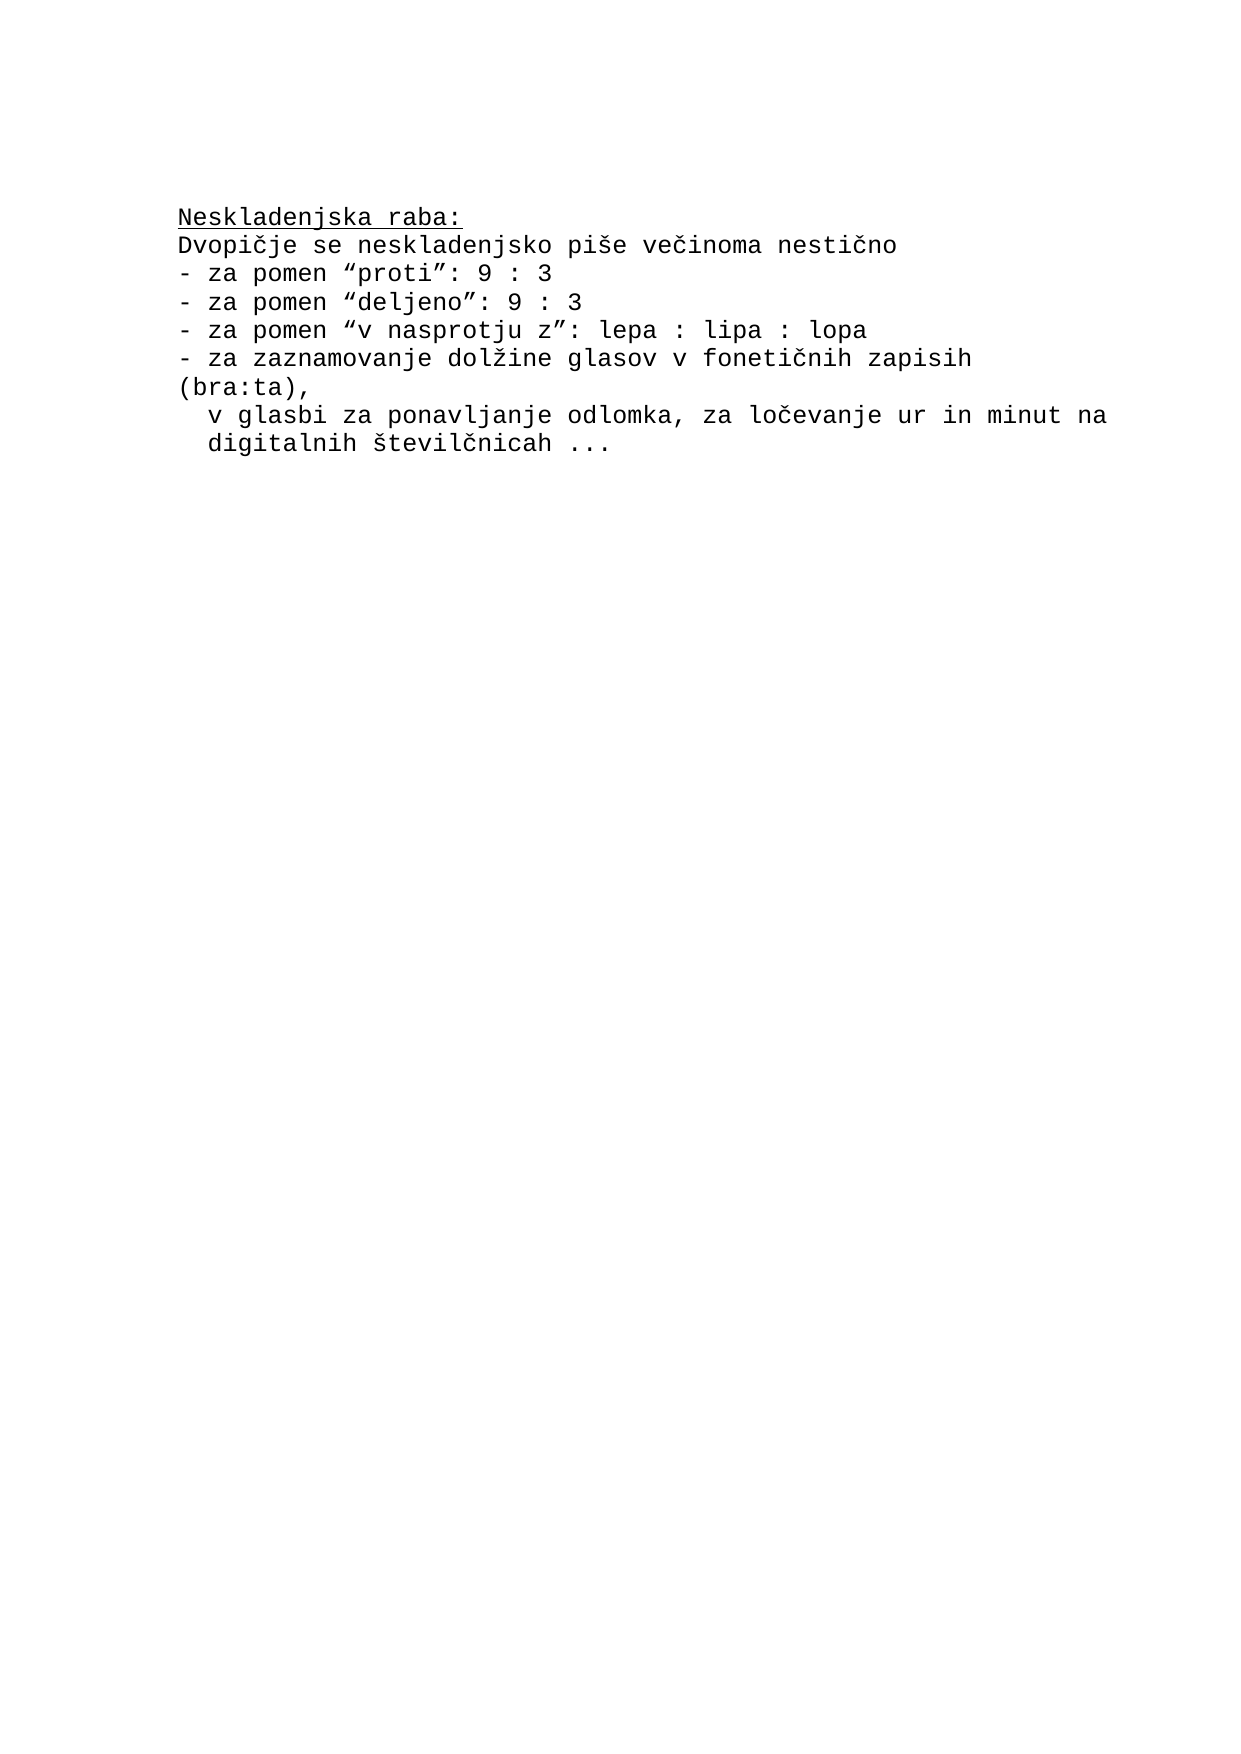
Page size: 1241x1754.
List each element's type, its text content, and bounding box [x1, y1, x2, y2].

text digitalnih številčnicah ... [177, 431, 1122, 459]
text - za pomen “deljeno”: 9 : 3 [177, 289, 1122, 318]
text v glasbi za ponavljanje odlomka, za ločevanje ur in minut na [177, 403, 1122, 431]
text - za zaznamovanje dolžine glasov v fonetičnih zapisih (bra:ta), [177, 346, 1122, 403]
text - za pomen “v nasprotju z”: lepa : lipa : lopa [177, 318, 1122, 346]
text Dvopičje se neskladenjsko piše večinoma nestično [177, 233, 1122, 261]
text Neskladenjska raba: [177, 204, 1122, 233]
text - za pomen “proti”: 9 : 3 [177, 261, 1122, 289]
